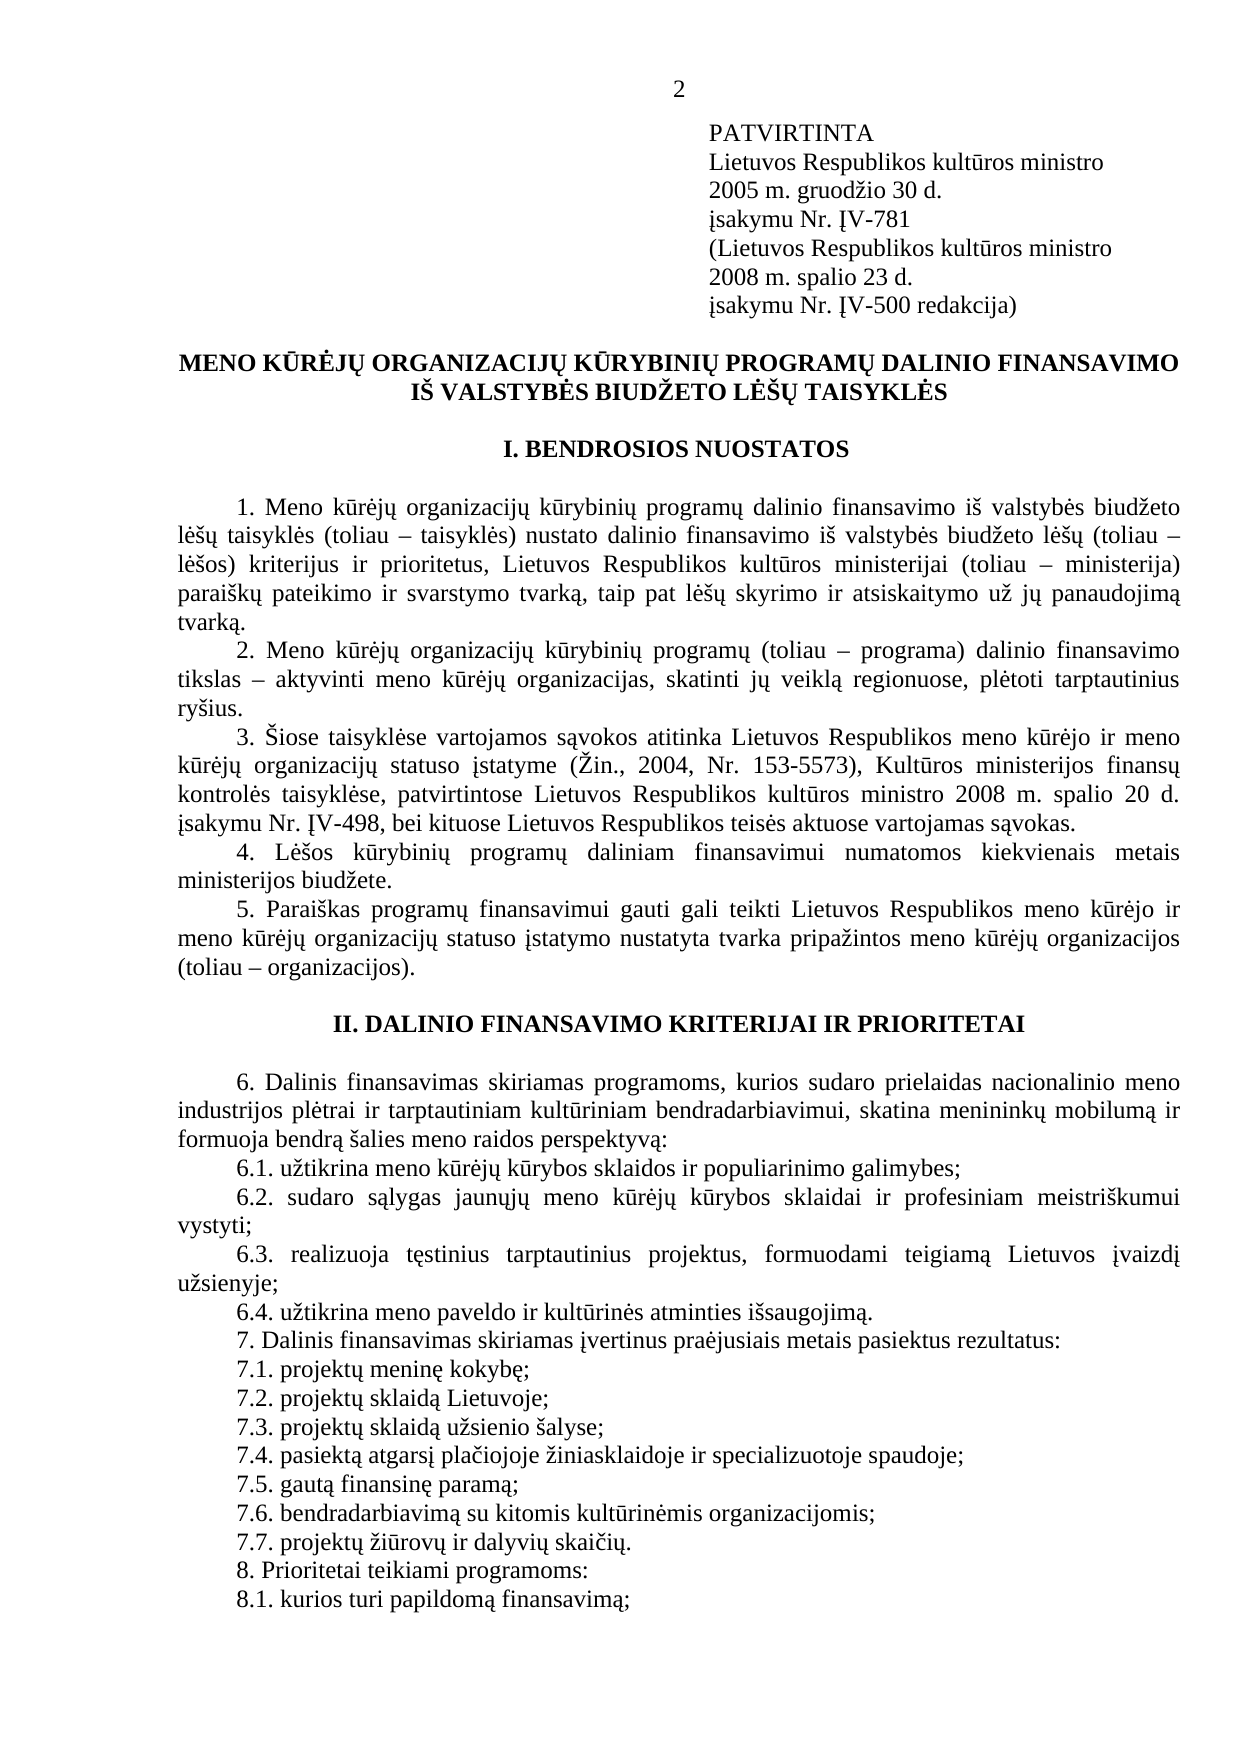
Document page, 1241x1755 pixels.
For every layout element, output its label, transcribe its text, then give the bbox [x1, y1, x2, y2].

text 7.1. projektų meninę kokybę; [177, 1354, 1181, 1383]
text 7.6. bendradarbiavimą su kitomis kultūrinėmis organizacijomis; [177, 1498, 1181, 1527]
text 7.5. gautą finansinę paramą; [177, 1469, 1181, 1498]
text 1. Meno kūrėjų organizacijų kūrybinių programų dalinio finansavimo iš valstybės biudžeto lėšų taisyklės (toliau – taisyklės) nustato dalinio finansavimo iš valstybės biudžeto lėšų (toliau – lėšos) kriterijus ir prioritetus, Lietuvos Respublikos kultūros ministerijai (toliau – ministerija) paraiškų pateikimo ir svarstymo tvarką, taip pat lėšų skyrimo ir atsiskaitymo už jų panaudojimą tvarką. [177, 492, 1181, 636]
text įsakymu Nr. ĮV-500 redakcija) [177, 291, 1181, 319]
text 2. Meno kūrėjų organizacijų kūrybinių programų (toliau – programa) dalinio finansavimo tikslas – aktyvinti meno kūrėjų organizacijas, skatinti jų veiklą regionuose, plėtoti tarptautinius ryšius. [177, 636, 1181, 722]
text 6.3. realizuoja tęstinius tarptautinius projektus, formuodami teigiamą Lietuvos įvaizdį užsienyje; [177, 1239, 1181, 1297]
text I. BENDROSIOS NUOSTATOS [177, 434, 1181, 463]
text 6.4. užtikrina meno paveldo ir kultūrinės atminties išsaugojimą. [177, 1297, 1181, 1326]
text II. DALINIO FINANSAVIMO KRITERIJAI IR PRIORITETAI [177, 1009, 1181, 1038]
text 6.1. užtikrina meno kūrėjų kūrybos sklaidos ir populiarinimo galimybes; [177, 1153, 1181, 1182]
text 2008 m. spalio 23 d. [177, 262, 1181, 291]
text 7.2. projektų sklaidą Lietuvoje; [177, 1383, 1181, 1412]
text PATVIRTINTA [709, 118, 1181, 147]
text Lietuvos Respublikos kultūros ministro [177, 147, 1181, 176]
text MENO KŪRĖJŲ ORGANIZACIJŲ KŪRYBINIŲ PROGRAMŲ DALINIO FINANSAVIMO IŠ VALSTYBĖS BIUDŽETO LĖŠŲ TAISYKLĖS [177, 348, 1181, 406]
text 7. Dalinis finansavimas skiriamas įvertinus praėjusiais metais pasiektus rezultatus: [177, 1326, 1181, 1354]
text 3. Šiose taisyklėse vartojamos sąvokos atitinka Lietuvos Respublikos meno kūrėjo ir meno kūrėjų organizacijų statuso įstatyme (Žin., 2004, Nr. 153-5573), Kultūros ministerijos finansų kontrolės taisyklėse, patvirtintose Lietuvos Respublikos kultūros ministro 2008 m. spalio 20 d. įsakymu Nr. ĮV-498, bei kituose Lietuvos Respublikos teisės aktuose vartojamas sąvokas. [177, 722, 1181, 837]
text 7.3. projektų sklaidą užsienio šalyse; [177, 1412, 1181, 1441]
text 7.4. pasiektą atgarsį plačiojoje žiniasklaidoje ir specializuotoje spaudoje; [177, 1441, 1181, 1469]
text (Lietuvos Respublikos kultūros ministro [177, 233, 1181, 262]
text 7.7. projektų žiūrovų ir dalyvių skaičių. [177, 1527, 1181, 1556]
text 5. Paraiškas programų finansavimui gauti gali teikti Lietuvos Respublikos meno kūrėjo ir meno kūrėjų organizacijų statuso įstatymo nustatyta tvarka pripažintos meno kūrėjų organizacijos (toliau – organizacijos). [177, 894, 1181, 981]
text 6.2. sudaro sąlygas jaunųjų meno kūrėjų kūrybos sklaidai ir profesiniam meistriškumui vystyti; [177, 1182, 1181, 1239]
text 6. Dalinis finansavimas skiriamas programoms, kurios sudaro prielaidas nacionalinio meno industrijos plėtrai ir tarptautiniam kultūriniam bendradarbiavimui, skatina menininkų mobilumą ir formuoja bendrą šalies meno raidos perspektyvą: [177, 1067, 1181, 1153]
text 2005 m. gruodžio 30 d. [177, 176, 1181, 204]
text 8.1. kurios turi papildomą finansavimą; [177, 1584, 1181, 1613]
text įsakymu Nr. ĮV-781 [177, 204, 1181, 233]
text 8. Prioritetai teikiami programoms: [177, 1556, 1181, 1584]
text 4. Lėšos kūrybinių programų daliniam finansavimui numatomos kiekvienais metais ministerijos biudžete. [177, 837, 1181, 894]
